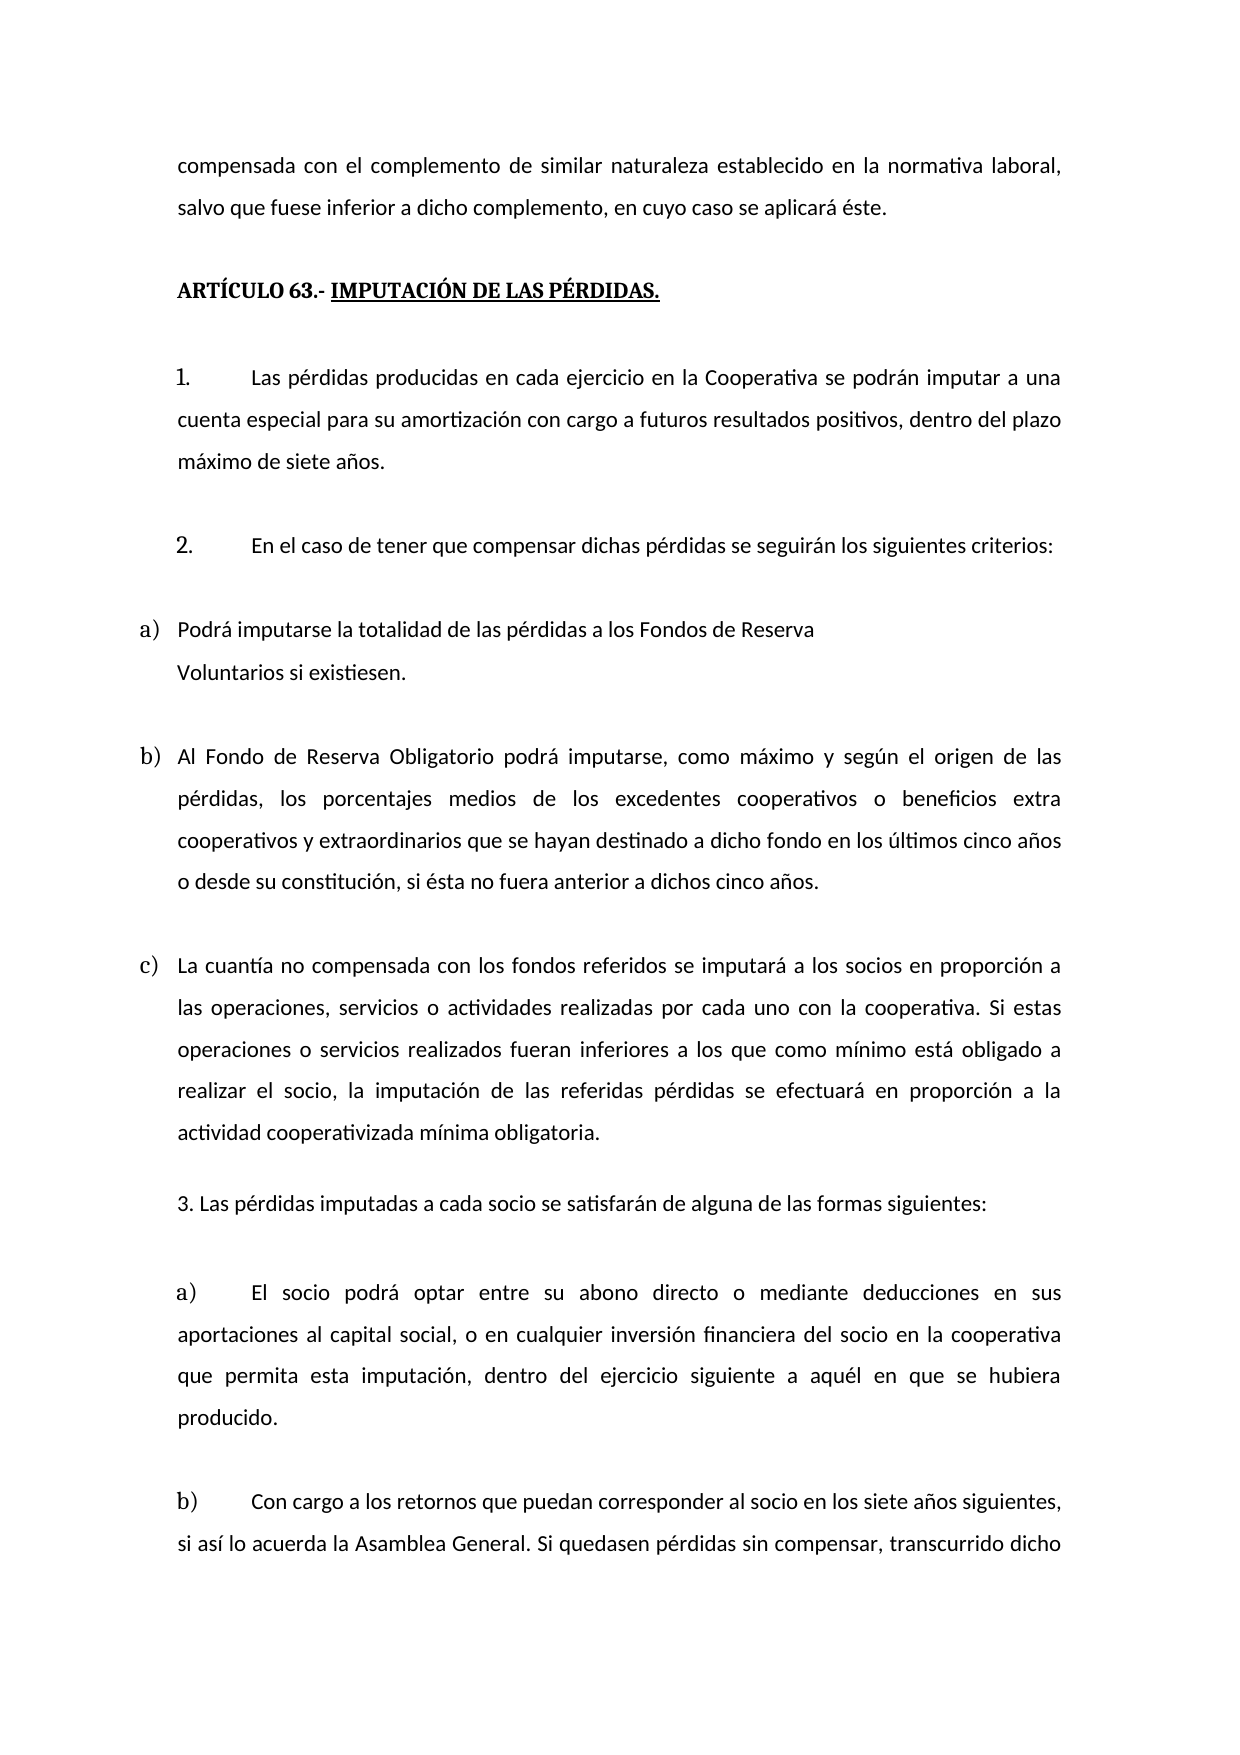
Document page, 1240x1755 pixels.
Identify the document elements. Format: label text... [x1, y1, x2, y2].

list Podrá imputarse la totalidad de las pérdidas a los Fondos de Reserva [139, 615, 1063, 644]
text Voluntarios si existiesen. [177, 658, 1063, 686]
list Las pérdidas producidas en cada ejercicio en la Cooperativa se podrán imputar a una cuenta especial para su amortización con cargo a futuros resultados positivos, dentro del plazo máximo de siete años. [176, 363, 1063, 475]
list En el caso de tener que compensar dichas pérdidas se seguirán los siguientes criterios: [176, 531, 1063, 559]
list Al Fondo de Reserva Obligatorio podrá imputarse, como máximo y según el origen de las pérdidas, los porcentajes medios de los excedentes cooperativos o beneficios extra cooperativos y extraordinarios que se hayan destinado a dicho fondo en los últimos cinco años o desde su constitución, si ésta no fuera anterior a dichos cinco años. [139, 742, 1063, 895]
text 3. Las pérdidas imputadas a cada socio se satisfarán de alguna de las formas siguientes: [177, 1189, 1063, 1217]
list La cuantía no compensada con los fondos referidos se imputará a los socios en proporción a las operaciones, servicios o actividades realizadas por cada uno con la cooperativa. Si estas operaciones o servicios realizados fueran inferiores a los que como mínimo está obligado a realizar el socio, la imputación de las referidas pérdidas se efectuará en proporción a la actividad cooperativizada mínima obligatoria. [139, 951, 1063, 1146]
text ARTÍCULO 63.- IMPUTACIÓN DE LAS PÉRDIDAS. [177, 276, 1063, 304]
list El socio podrá optar entre su abono directo o mediante deducciones en sus aportaciones al capital social, o en cualquier inversión financiera del socio en la cooperativa que permita esta imputación, dentro del ejercicio siguiente a aquél en que se hubiera producido. [176, 1278, 1063, 1431]
list Con cargo a los retornos que puedan corresponder al socio en los siete años siguientes, si así lo acuerda la Asamblea General. Si quedasen pérdidas sin compensar, transcurrido dicho [176, 1487, 1063, 1557]
list compensada con el complemento de similar naturaleza establecido en la normativa laboral, salvo que fuese inferior a dicho complemento, en cuyo caso se aplicará éste. [176, 152, 1063, 221]
